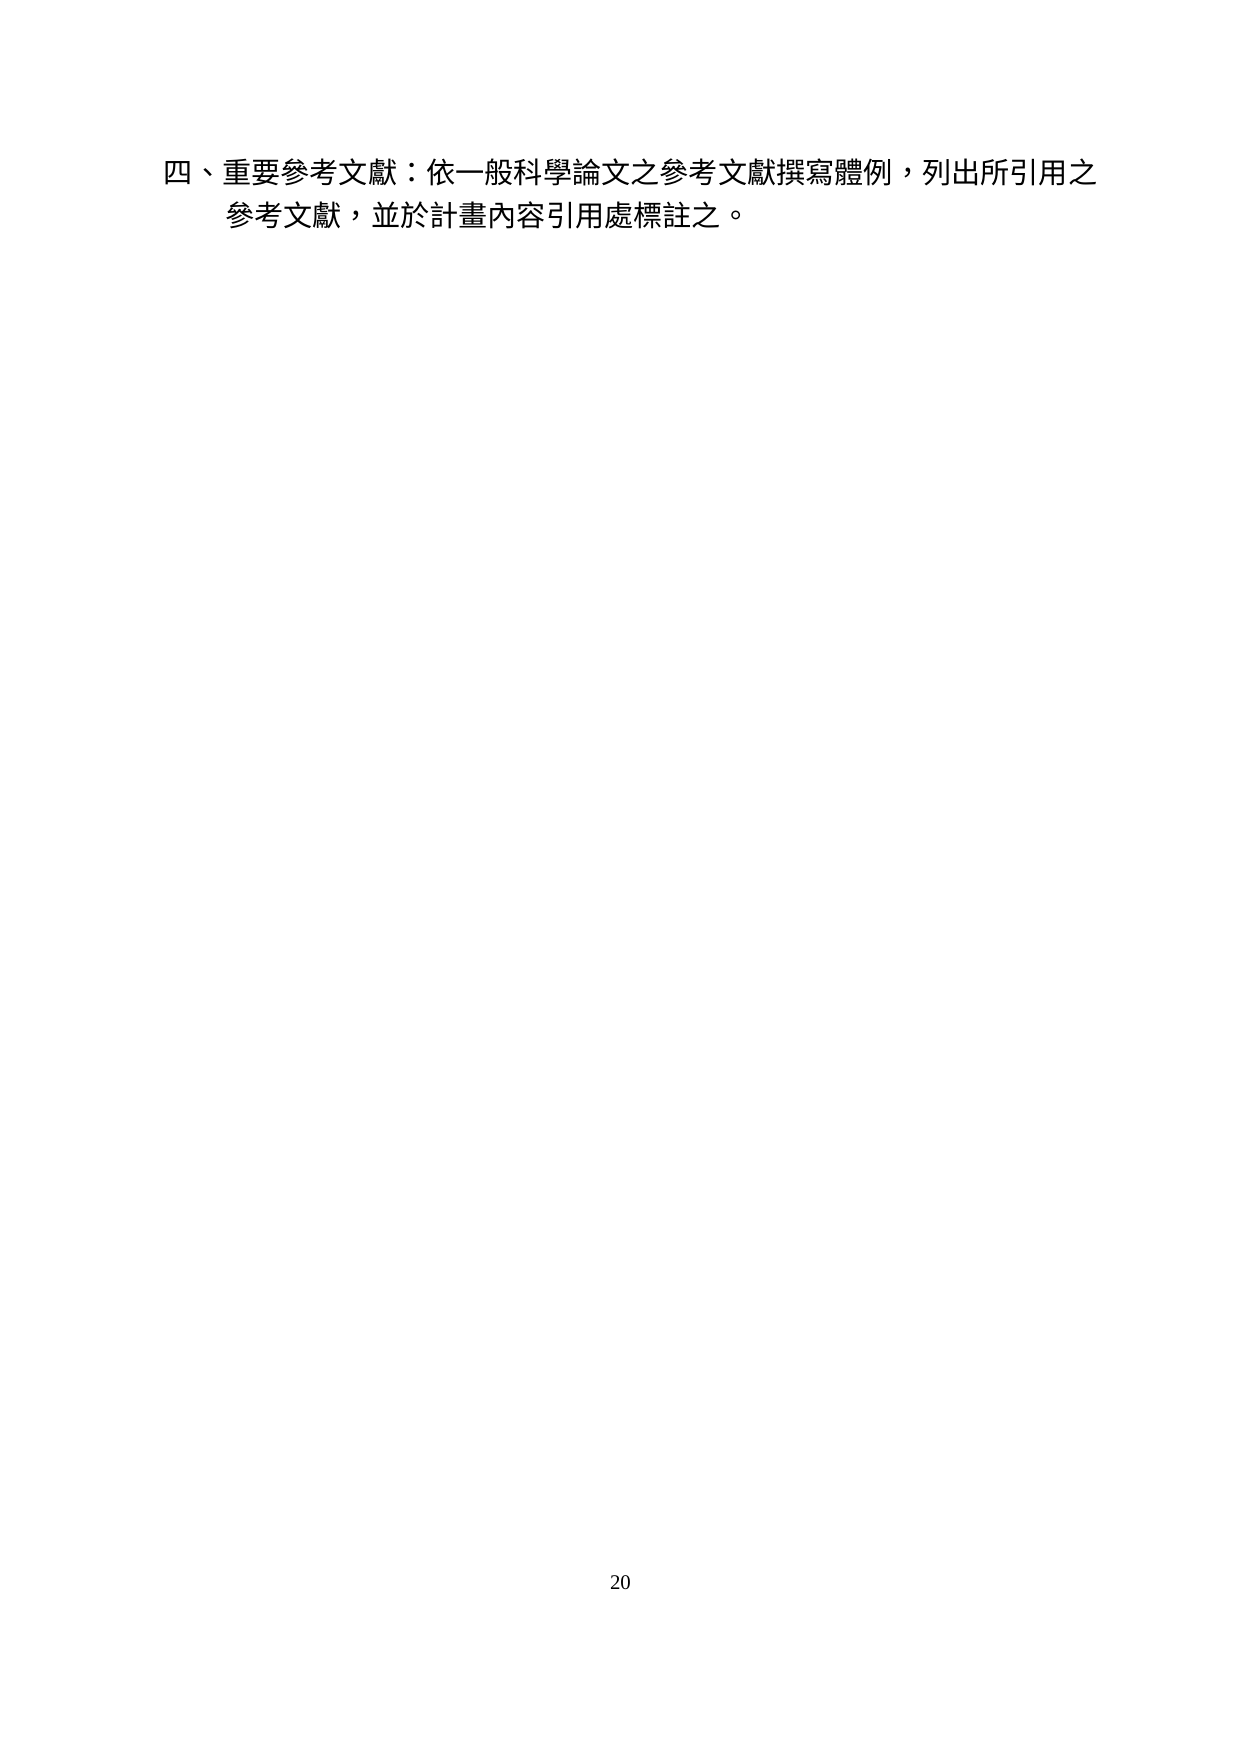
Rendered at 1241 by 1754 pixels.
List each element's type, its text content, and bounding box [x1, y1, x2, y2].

text 四、重要參考文獻：依一般科學論文之參考文獻撰寫體例，列出所引用之參考文獻，並於計畫內容引用處標註之。 [164, 150, 1120, 234]
